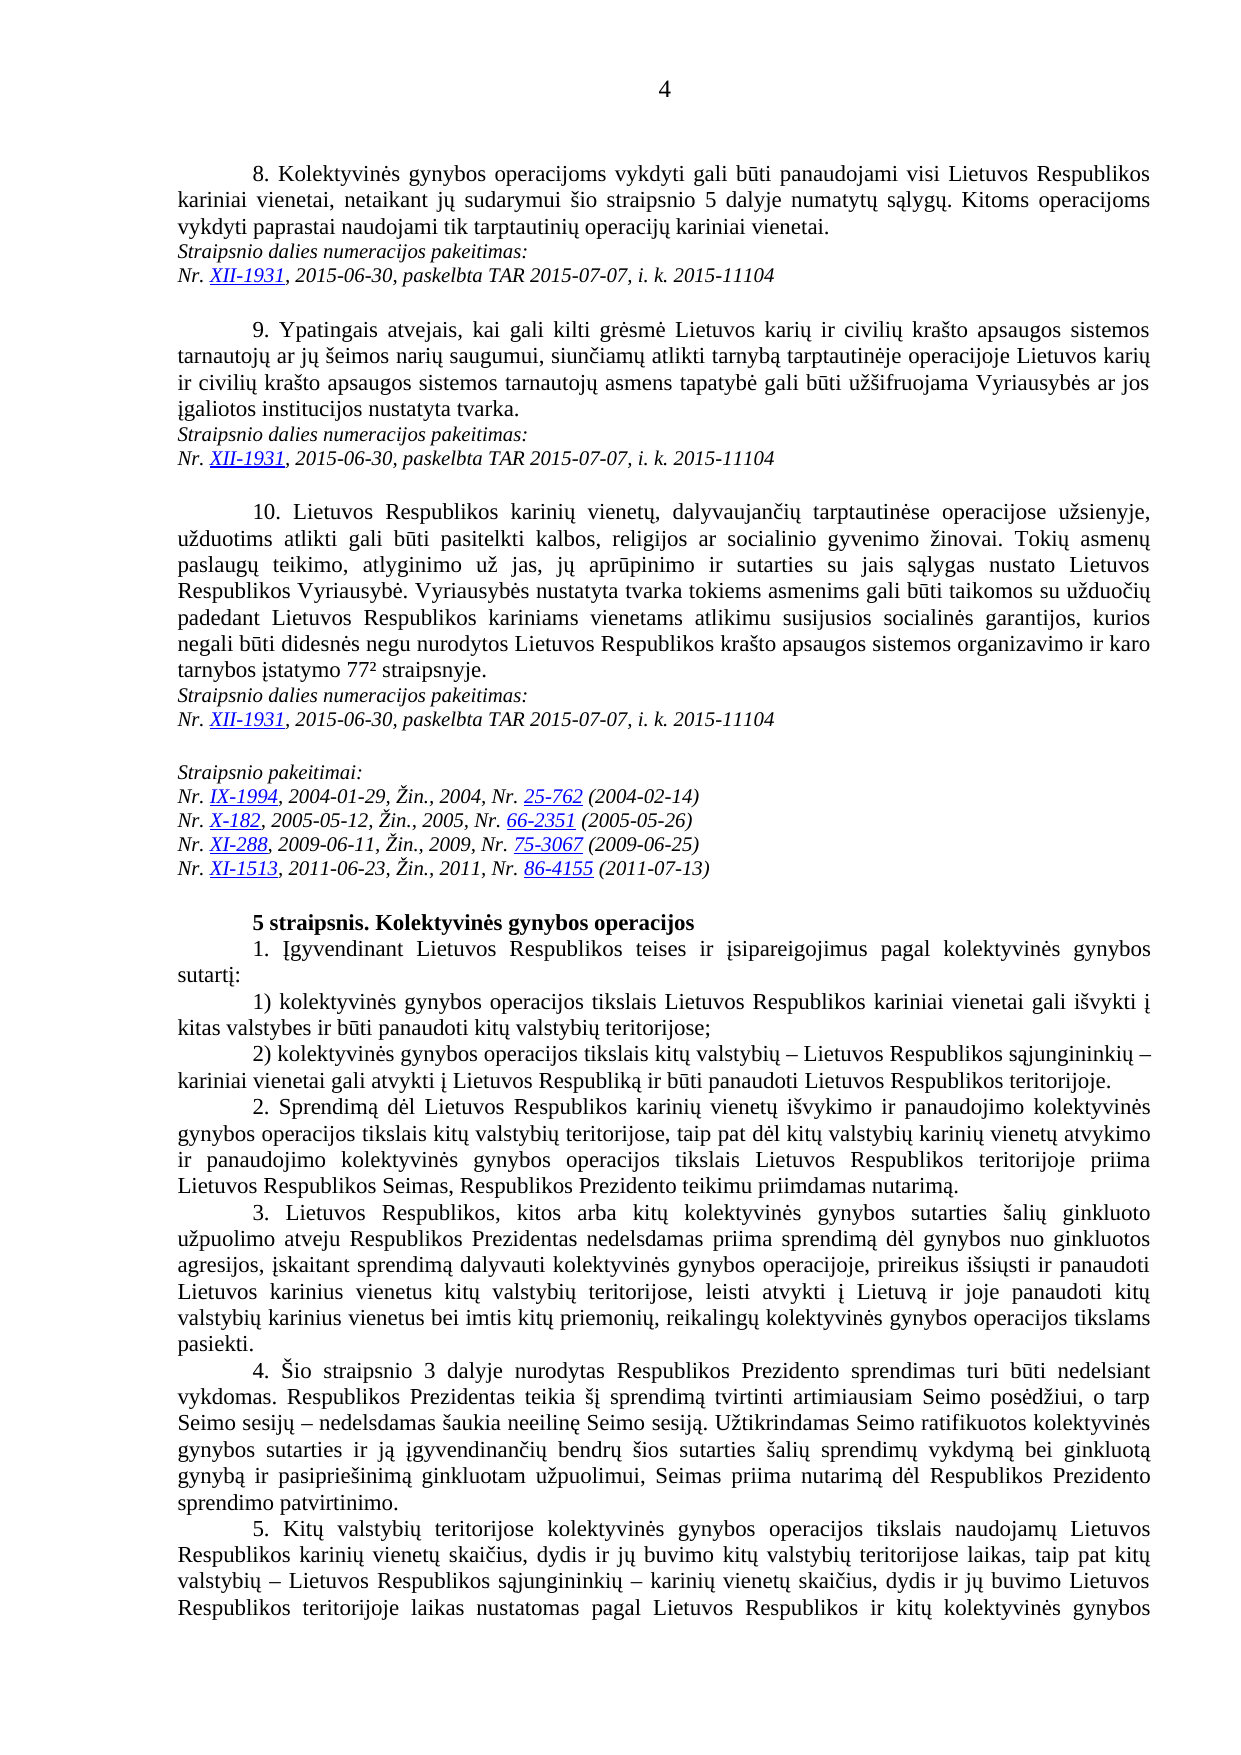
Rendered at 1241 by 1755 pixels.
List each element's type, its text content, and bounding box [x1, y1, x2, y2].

text 9. Ypatingais atvejais, kai gali kilti grėsmė Lietuvos karių ir civilių krašto apsaugos sistemos tarnautojų ar jų šeimos narių saugumui, siunčiamų atlikti tarnybą tarptautinėje operacijoje Lietuvos karių ir civilių krašto apsaugos sistemos tarnautojų asmens tapatybė gali būti užšifruojama Vyriausybės ar jos įgaliotos institucijos nustatyta tvarka. [177, 316, 1152, 421]
text 3. Lietuvos Respublikos, kitos arba kitų kolektyvinės gynybos sutarties šalių ginkluoto užpuolimo atveju Respublikos Prezidentas nedelsdamas priima sprendimą dėl gynybos nuo ginkluotos agresijos, įskaitant sprendimą dalyvauti kolektyvinės gynybos operacijoje, prireikus išsiųsti ir panaudoti Lietuvos karinius vienetus kitų valstybių teritorijose, leisti atvykti į Lietuvą ir joje panaudoti kitų valstybių karinius vienetus bei imtis kitų priemonių, reikalingų kolektyvinės gynybos operacijos tikslams pasiekti. [177, 1199, 1152, 1357]
text 2) kolektyvinės gynybos operacijos tikslais kitų valstybių – Lietuvos Respublikos sąjungininkių – kariniai vienetai gali atvykti į Lietuvos Respubliką ir būti panaudoti Lietuvos Respublikos teritorijoje. [177, 1041, 1152, 1093]
text Nr. XI-1513, 2011-06-23, Žin., 2011, Nr. 86-4155 (2011-07-13) [177, 856, 1152, 880]
text 1. Įgyvendinant Lietuvos Respublikos teises ir įsipareigojimus pagal kolektyvinės gynybos sutartį: [177, 935, 1152, 988]
text Straipsnio dalies numeracijos pakeitimas: [177, 683, 1152, 707]
text 5. Kitų valstybių teritorijose kolektyvinės gynybos operacijos tikslais naudojamų Lietuvos Respublikos karinių vienetų skaičius, dydis ir jų buvimo kitų valstybių teritorijose laikas, taip pat kitų valstybių – Lietuvos Respublikos sąjungininkių – karinių vienetų skaičius, dydis ir jų buvimo Lietuvos Respublikos teritorijoje laikas nustatomas pagal Lietuvos Respublikos ir kitų kolektyvinės gynybos [177, 1515, 1152, 1620]
text Straipsnio dalies numeracijos pakeitimas: [177, 239, 1152, 263]
text Nr. XI-288, 2009-06-11, Žin., 2009, Nr. 75-3067 (2009-06-25) [177, 832, 1152, 856]
text 2. Sprendimą dėl Lietuvos Respublikos karinių vienetų išvykimo ir panaudojimo kolektyvinės gynybos operacijos tikslais kitų valstybių teritorijose, taip pat dėl kitų valstybių karinių vienetų atvykimo ir panaudojimo kolektyvinės gynybos operacijos tikslais Lietuvos Respublikos teritorijoje priima Lietuvos Respublikos Seimas, Respublikos Prezidento teikimu priimdamas nutarimą. [177, 1093, 1152, 1199]
text 4. Šio straipsnio 3 dalyje nurodytas Respublikos Prezidento sprendimas turi būti nedelsiant vykdomas. Respublikos Prezidentas teikia šį sprendimą tvirtinti artimiausiam Seimo posėdžiui, o tarp Seimo sesijų – nedelsdamas šaukia neeilinę Seimo sesiją. Užtikrindamas Seimo ratifikuotos kolektyvinės gynybos sutarties ir ją įgyvendinančių bendrų šios sutarties šalių sprendimų vykdymą bei ginkluotą gynybą ir pasipriešinimą ginkluotam užpuolimui, Seimas priima nutarimą dėl Respublikos Prezidento sprendimo patvirtinimo. [177, 1357, 1152, 1515]
text 1) kolektyvinės gynybos operacijos tikslais Lietuvos Respublikos kariniai vienetai gali išvykti į kitas valstybes ir būti panaudoti kitų valstybių teritorijose; [177, 988, 1152, 1041]
text Nr. XII-1931, 2015-06-30, paskelbta TAR 2015-07-07, i. k. 2015-11104 [177, 263, 1152, 287]
text Straipsnio dalies numeracijos pakeitimas: [177, 421, 1152, 446]
text Nr. XII-1931, 2015-06-30, paskelbta TAR 2015-07-07, i. k. 2015-11104 [177, 707, 1152, 731]
text Nr. IX-1994, 2004-01-29, Žin., 2004, Nr. 25-762 (2004-02-14) [177, 784, 1152, 808]
text Nr. X-182, 2005-05-12, Žin., 2005, Nr. 66-2351 (2005-05-26) [177, 808, 1152, 832]
text 8. Kolektyvinės gynybos operacijoms vykdyti gali būti panaudojami visi Lietuvos Respublikos kariniai vienetai, netaikant jų sudarymui šio straipsnio 5 dalyje numatytų sąlygų. Kitoms operacijoms vykdyti paprastai naudojami tik tarptautinių operacijų kariniai vienetai. [177, 160, 1152, 239]
text 5 straipsnis. Kolektyvinės gynybos operacijos [252, 909, 1152, 935]
text 10. Lietuvos Respublikos karinių vienetų, dalyvaujančių tarptautinėse operacijose užsienyje, užduotims atlikti gali būti pasitelkti kalbos, religijos ar socialinio gyvenimo žinovai. Tokių asmenų paslaugų teikimo, atlyginimo už jas, jų aprūpinimo ir sutarties su jais sąlygas nustato Lietuvos Respublikos Vyriausybė. Vyriausybės nustatyta tvarka tokiems asmenims gali būti taikomos su užduočių padedant Lietuvos Respublikos kariniams vienetams atlikimu susijusios socialinės garantijos, kurios negali būti didesnės negu nurodytos Lietuvos Respublikos krašto apsaugos sistemos organizavimo ir karo tarnybos įstatymo 77² straipsnyje. [177, 498, 1152, 683]
text Nr. XII-1931, 2015-06-30, paskelbta TAR 2015-07-07, i. k. 2015-11104 [177, 446, 1152, 469]
text Straipsnio pakeitimai: [177, 760, 1152, 784]
